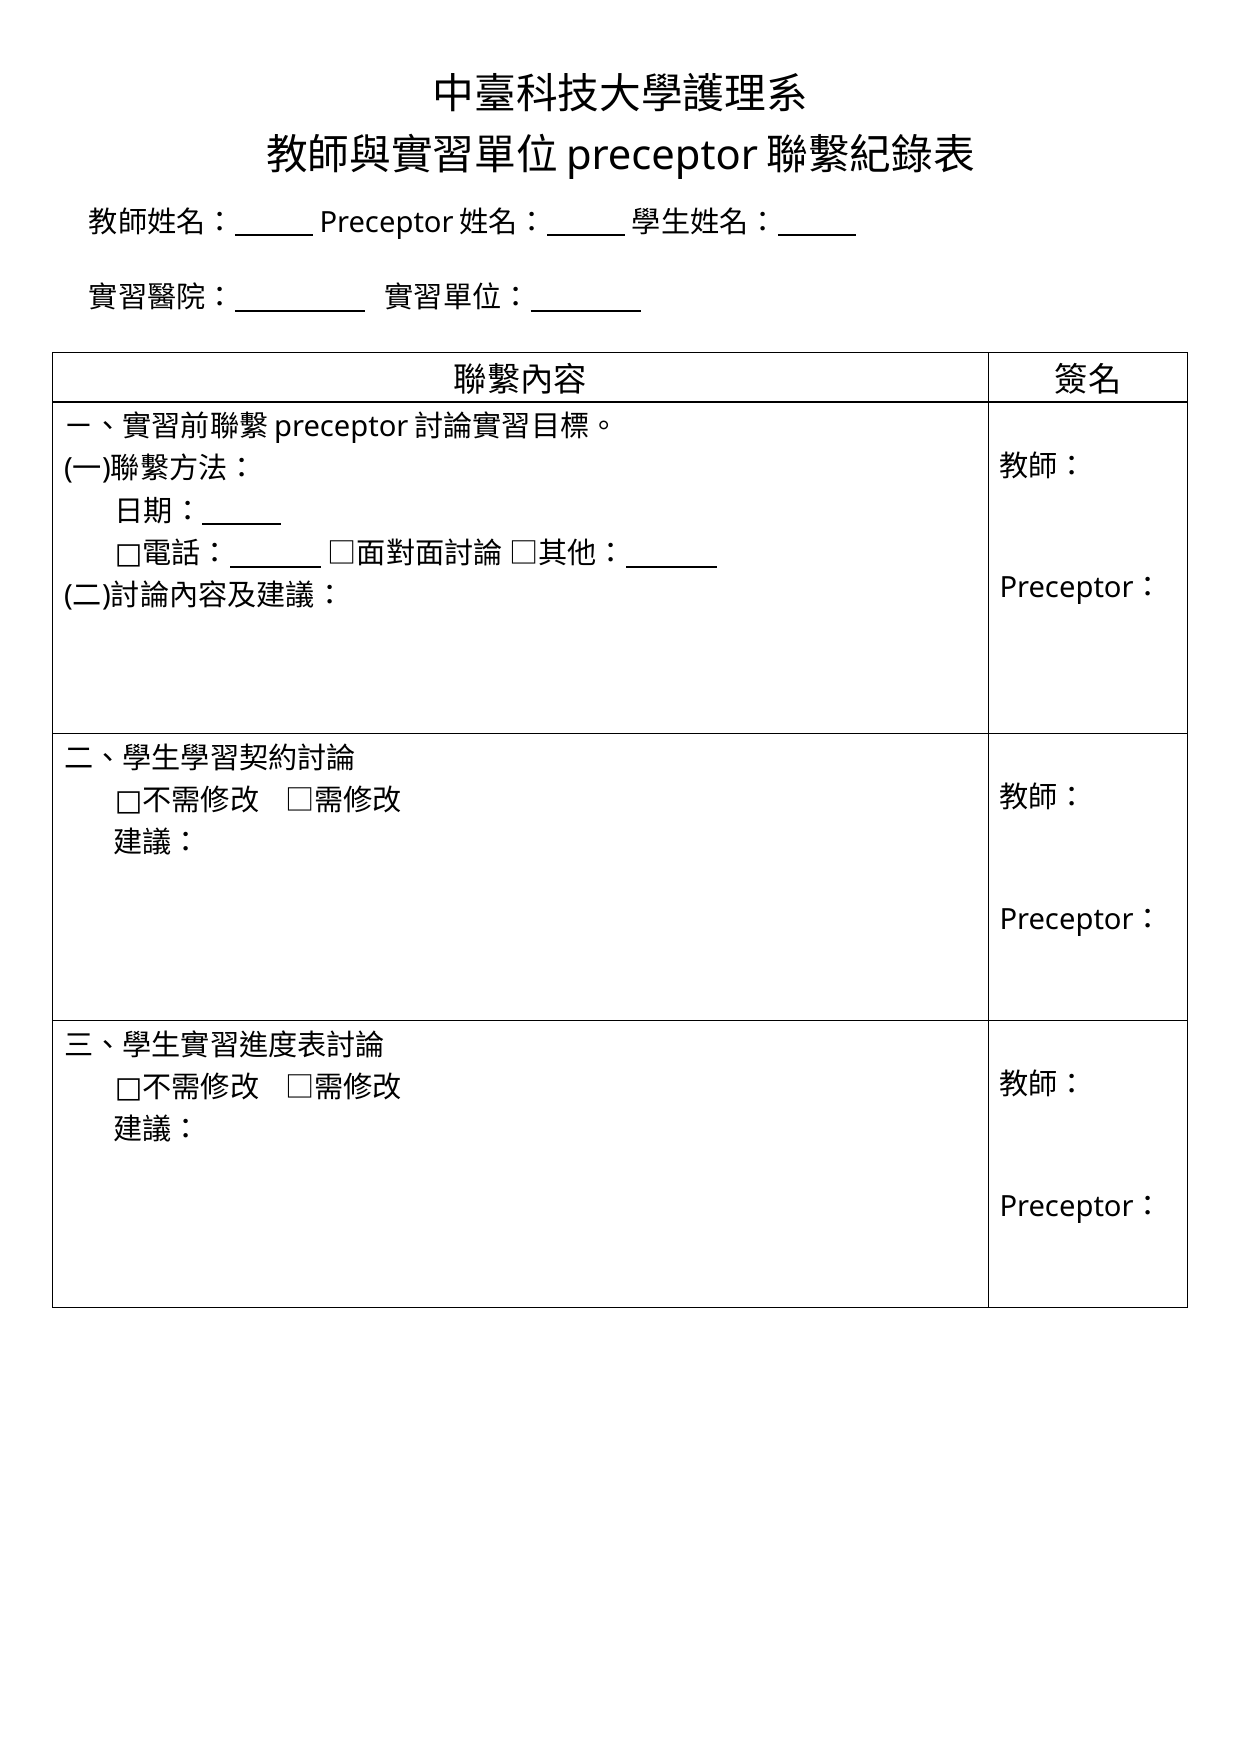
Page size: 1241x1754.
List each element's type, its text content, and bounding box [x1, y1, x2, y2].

table_cell 教師： Preceptor： [989, 403, 1187, 733]
table_cell 二、學生學習契約討論 □不需修改 □需修改 建議： [53, 734, 988, 1020]
text 教師與實習單位preceptor聯繫紀錄表 [89, 121, 1152, 181]
table_cell ㄧ、實習前聯繫preceptor討論實習目標。 (一)聯繫方法： 日期： □電話： □面對面討論 □其他： (二)討論內容及建議： [53, 403, 988, 733]
table_cell 三、學生實習進度表討論 □不需修改 □需修改 建議： [53, 1021, 988, 1307]
text 實習醫院： 實習單位： [89, 257, 1152, 333]
table_cell 教師： Preceptor： [989, 1021, 1187, 1307]
table_header 聯繫內容 [53, 353, 988, 401]
text 中臺科技大學護理系 [89, 61, 1152, 121]
text 教師姓名： Preceptor姓名： 學生姓名： [89, 181, 1152, 257]
table_cell 教師： Preceptor： [989, 734, 1187, 1020]
table_header 簽名 [989, 353, 1187, 401]
